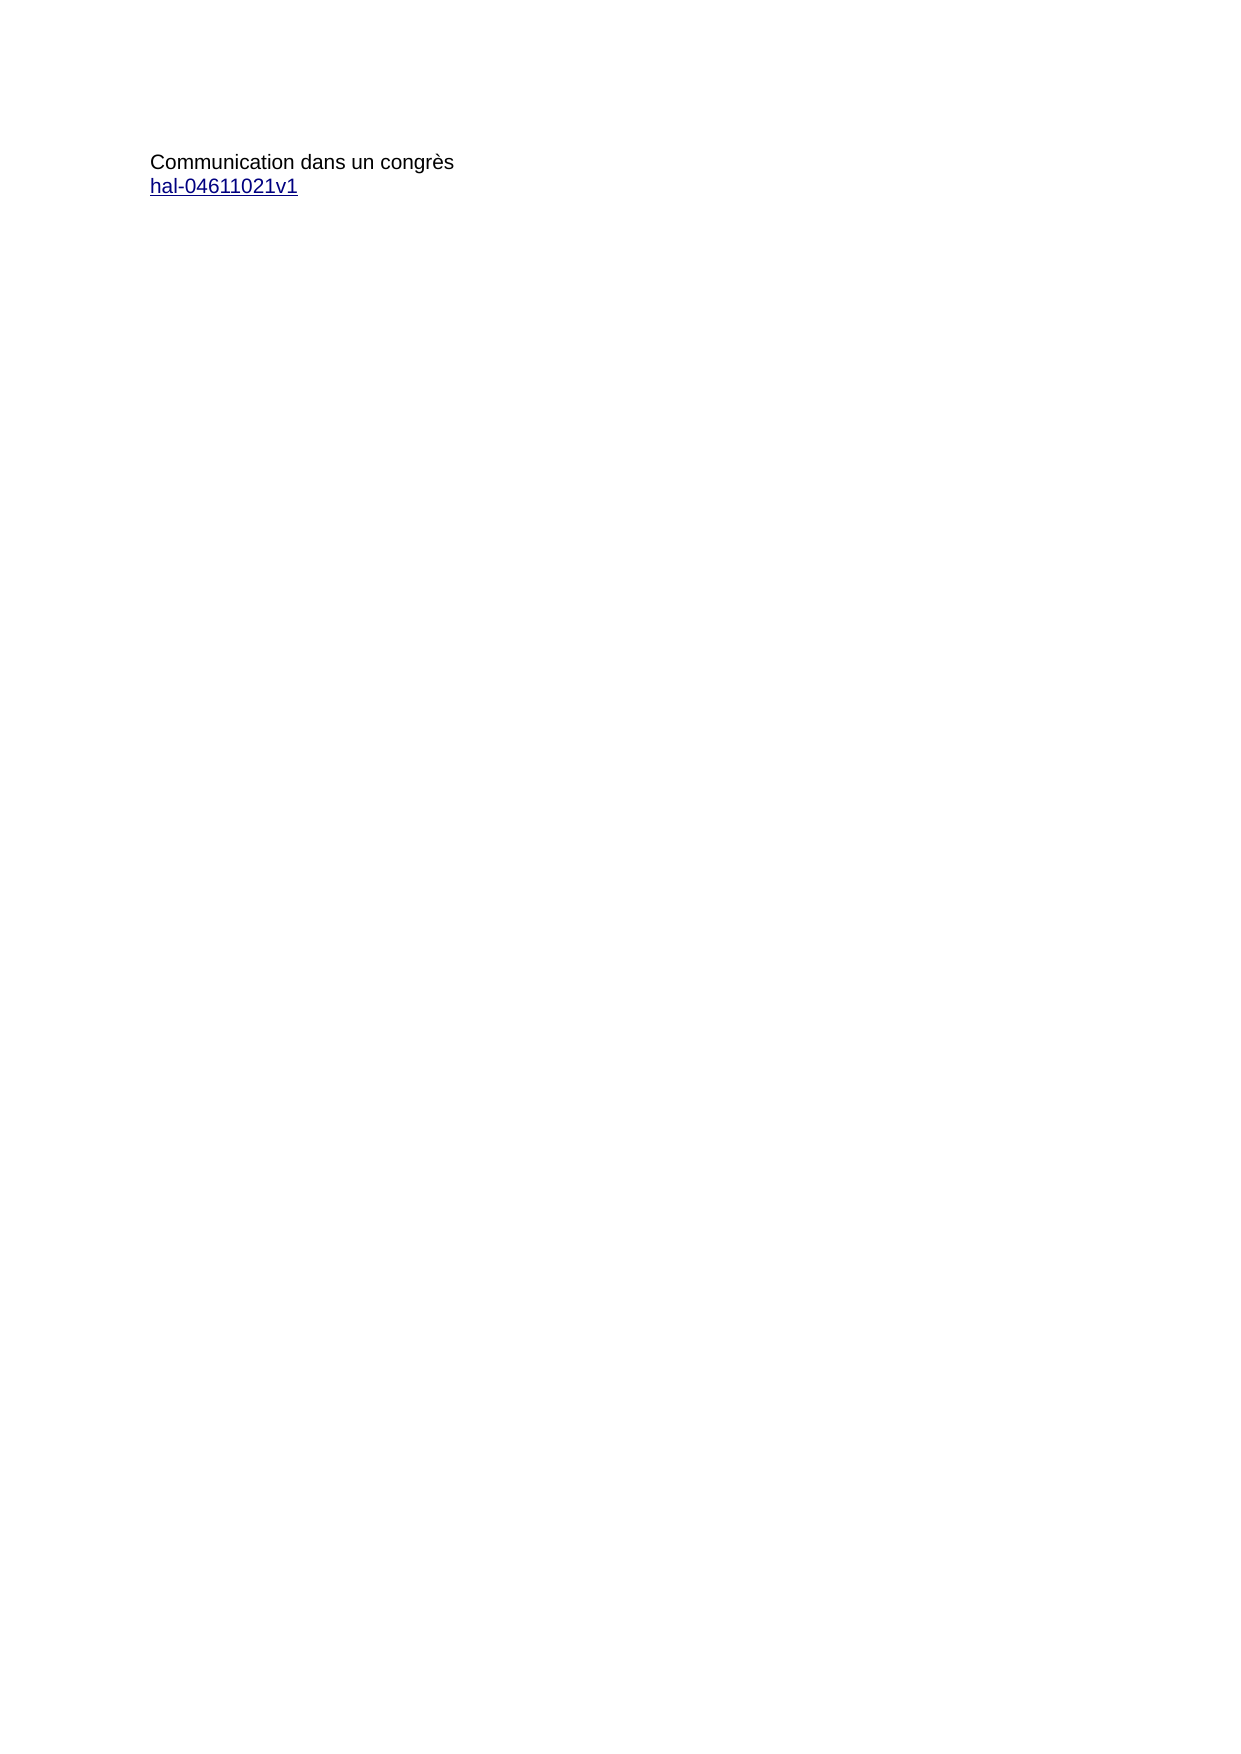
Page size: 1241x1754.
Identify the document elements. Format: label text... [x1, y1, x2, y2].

table_cell Communication dans un congrès hal-04611021v1 [150, 150, 1090, 198]
